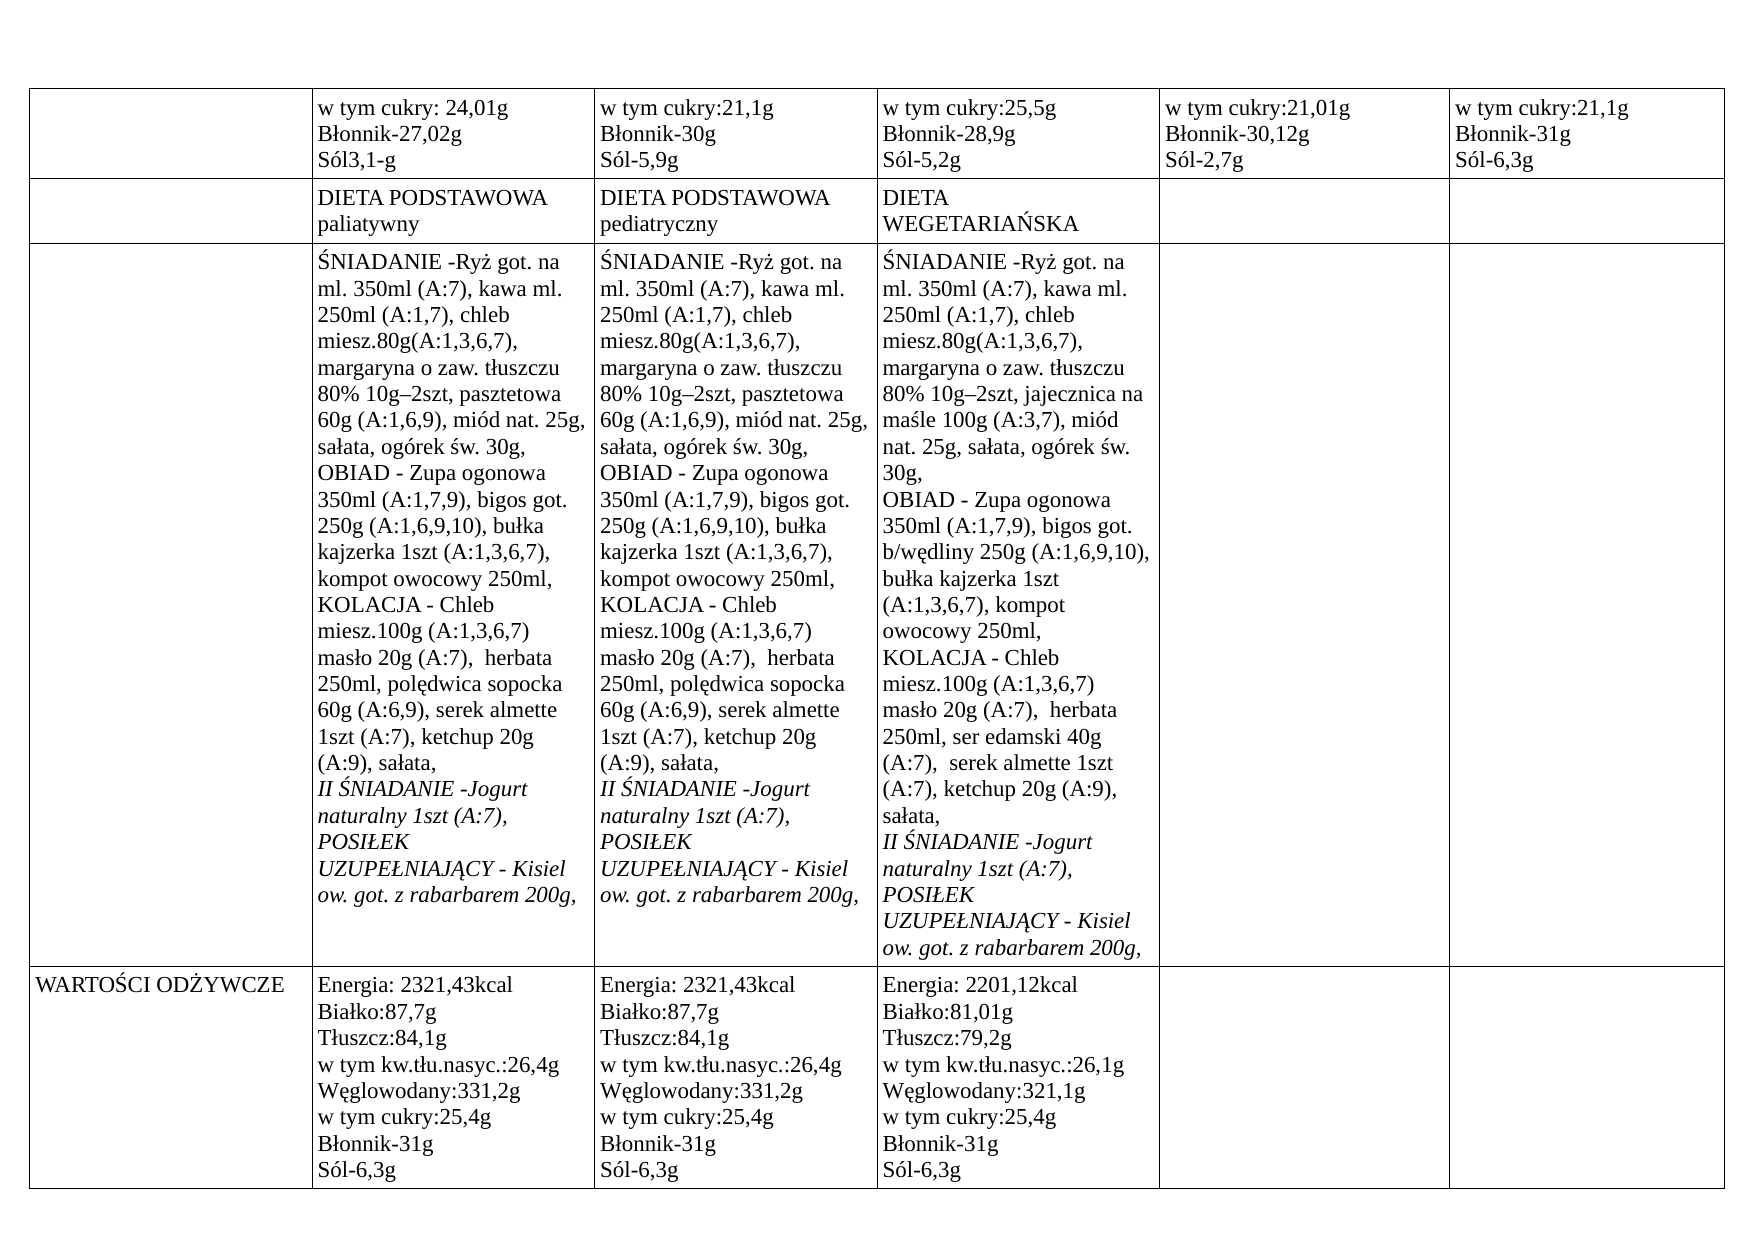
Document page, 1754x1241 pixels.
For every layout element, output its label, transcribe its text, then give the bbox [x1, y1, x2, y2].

table_cell [1160, 244, 1449, 966]
table_cell WARTOŚCI ODŻYWCZE [30, 967, 312, 1188]
table_cell w tym cukry:25,5g Błonnik-28,9g Sól-5,2g [878, 89, 1159, 178]
table_cell w tym cukry: 24,01g Błonnik-27,02g Sól3,1-g [313, 89, 594, 178]
table_cell DIETA PODSTAWOWA paliatywny [313, 179, 594, 243]
table_cell Energia: 2321,43kcal Białko:87,7g Tłuszcz:84,1g w tym kw.tłu.nasyc.:26,4g Węglowodany:331,2g w tym cukry:25,4g Błonnik-31g Sól-6,3g [313, 967, 594, 1188]
table_cell Energia: 2321,43kcal Białko:87,7g Tłuszcz:84,1g w tym kw.tłu.nasyc.:26,4g Węglowodany:331,2g w tym cukry:25,4g Błonnik-31g Sól-6,3g [595, 967, 877, 1188]
table_cell w tym cukry:21,01g Błonnik-30,12g Sól-2,7g [1160, 89, 1449, 178]
table_cell ŚNIADANIE -Ryż got. na ml. 350ml (A:7), kawa ml. 250ml (A:1,7), chleb miesz.80g(A:1,3,6,7), margaryna o zaw. tłuszczu 80% 10g–2szt, pasztetowa 60g (A:1,6,9), miód nat. 25g, sałata, ogórek św. 30g, OBIAD - Zupa ogonowa 350ml (A:1,7,9), bigos got. 250g (A:1,6,9,10), bułka kajzerka 1szt (A:1,3,6,7), kompot owocowy 250ml, KOLACJA - Chleb miesz.100g (A:1,3,6,7) masło 20g (A:7), herbata 250ml, polędwica sopocka 60g (A:6,9), serek almette 1szt (A:7), ketchup 20g (A:9), sałata, II ŚNIADANIE -Jogurt naturalny 1szt (A:7), POSIŁEK UZUPEŁNIAJĄCY - Kisiel ow. got. z rabarbarem 200g, [313, 244, 594, 966]
table_cell [30, 244, 312, 966]
table_cell [30, 89, 312, 178]
table_cell [1450, 244, 1724, 966]
table_cell [1160, 967, 1449, 1188]
table_cell [1450, 967, 1724, 1188]
table_cell DIETA PODSTAWOWA pediatryczny [595, 179, 877, 243]
table_cell w tym cukry:21,1g Błonnik-31g Sól-6,3g [1450, 89, 1724, 178]
table_cell ŚNIADANIE -Ryż got. na ml. 350ml (A:7), kawa ml. 250ml (A:1,7), chleb miesz.80g(A:1,3,6,7), margaryna o zaw. tłuszczu 80% 10g–2szt, pasztetowa 60g (A:1,6,9), miód nat. 25g, sałata, ogórek św. 30g, OBIAD - Zupa ogonowa 350ml (A:1,7,9), bigos got. 250g (A:1,6,9,10), bułka kajzerka 1szt (A:1,3,6,7), kompot owocowy 250ml, KOLACJA - Chleb miesz.100g (A:1,3,6,7) masło 20g (A:7), herbata 250ml, polędwica sopocka 60g (A:6,9), serek almette 1szt (A:7), ketchup 20g (A:9), sałata, II ŚNIADANIE -Jogurt naturalny 1szt (A:7), POSIŁEK UZUPEŁNIAJĄCY - Kisiel ow. got. z rabarbarem 200g, [595, 244, 877, 966]
table_cell [1450, 179, 1724, 243]
table_cell DIETA WEGETARIAŃSKA [878, 179, 1159, 243]
table_cell [30, 179, 312, 243]
table_cell ŚNIADANIE -Ryż got. na ml. 350ml (A:7), kawa ml. 250ml (A:1,7), chleb miesz.80g(A:1,3,6,7), margaryna o zaw. tłuszczu 80% 10g–2szt, jajecznica na maśle 100g (A:3,7), miód nat. 25g, sałata, ogórek św. 30g, OBIAD - Zupa ogonowa 350ml (A:1,7,9), bigos got. b/wędliny 250g (A:1,6,9,10), bułka kajzerka 1szt (A:1,3,6,7), kompot owocowy 250ml, KOLACJA - Chleb miesz.100g (A:1,3,6,7) masło 20g (A:7), herbata 250ml, ser edamski 40g (A:7), serek almette 1szt (A:7), ketchup 20g (A:9), sałata, II ŚNIADANIE -Jogurt naturalny 1szt (A:7), POSIŁEK UZUPEŁNIAJĄCY - Kisiel ow. got. z rabarbarem 200g, [878, 244, 1159, 966]
table_cell Energia: 2201,12kcal Białko:81,01g Tłuszcz:79,2g w tym kw.tłu.nasyc.:26,1g Węglowodany:321,1g w tym cukry:25,4g Błonnik-31g Sól-6,3g [878, 967, 1159, 1188]
table_cell [1160, 179, 1449, 243]
table_cell w tym cukry:21,1g Błonnik-30g Sól-5,9g [595, 89, 877, 178]
